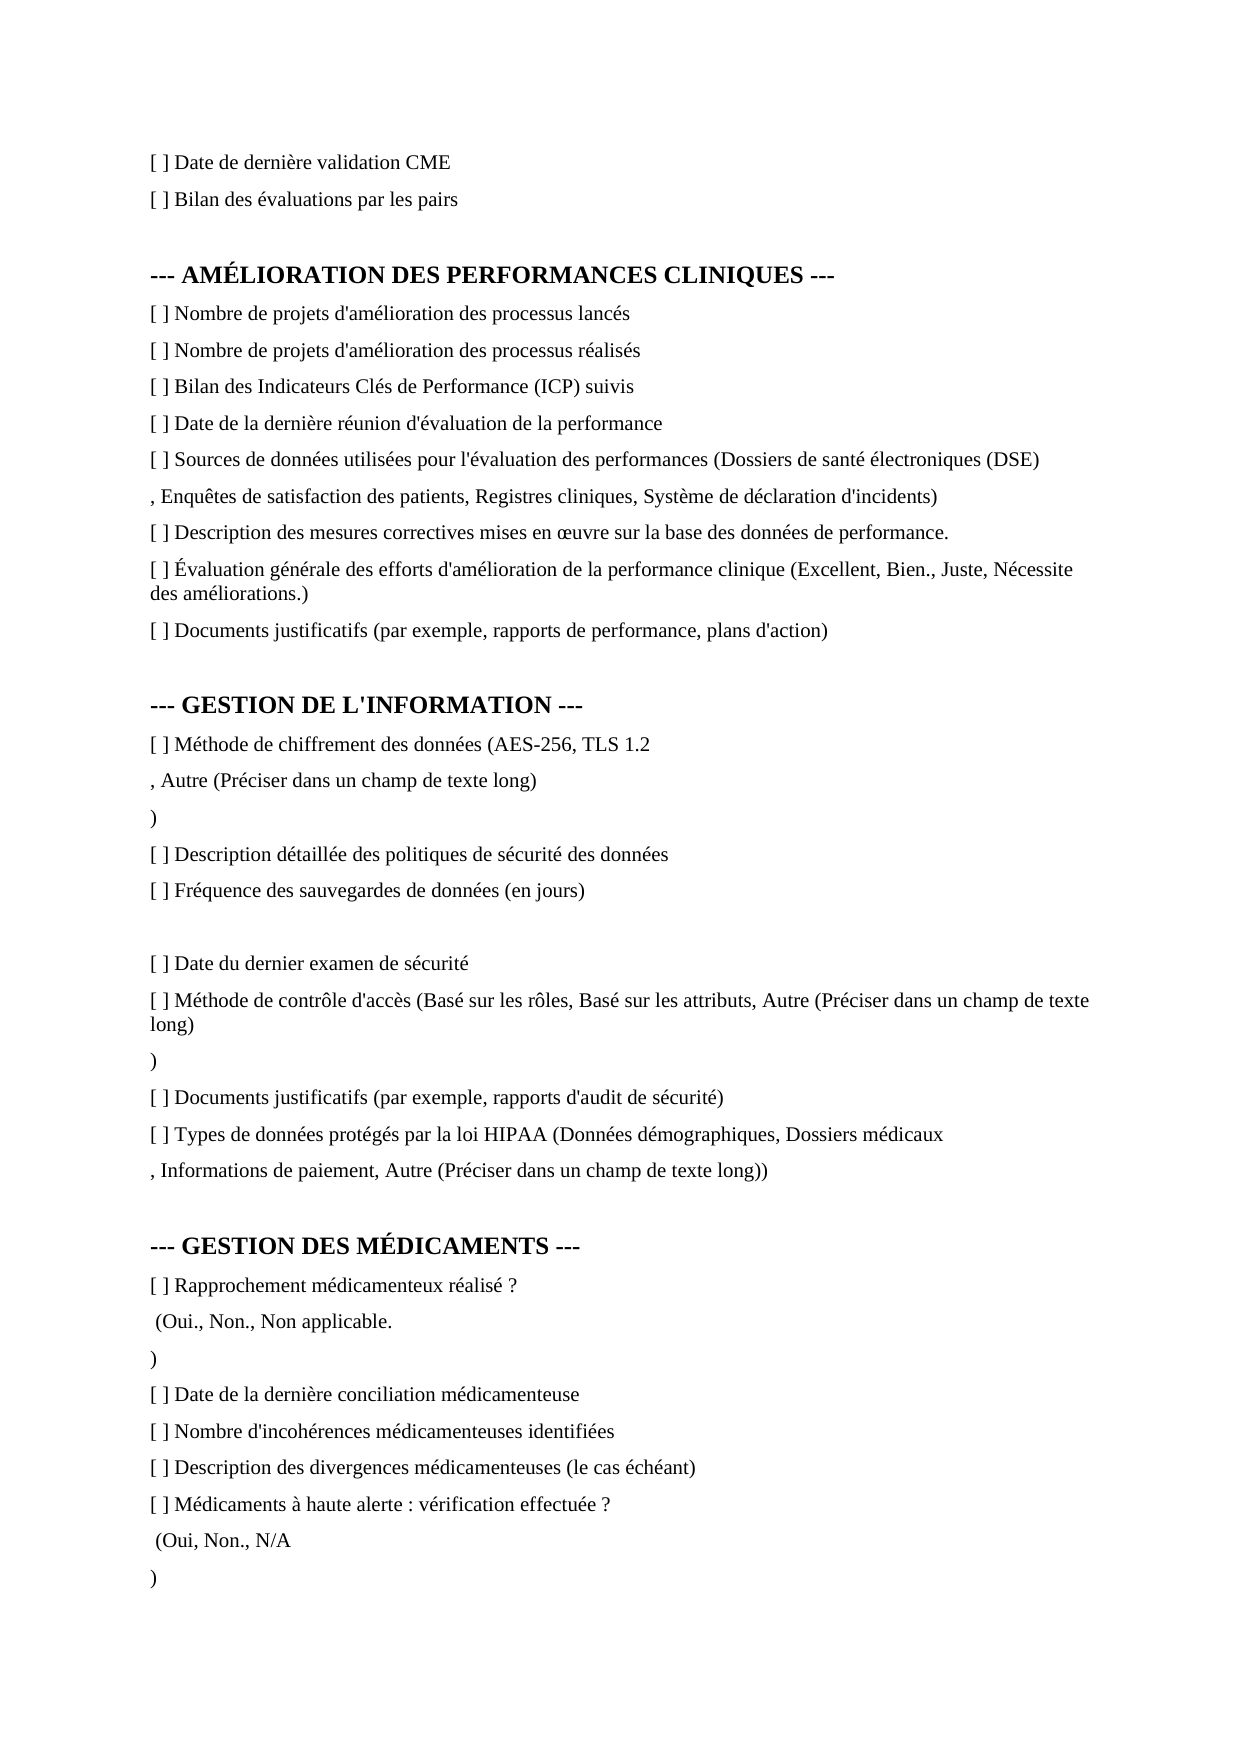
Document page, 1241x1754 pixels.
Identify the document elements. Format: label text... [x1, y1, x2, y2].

text [ ] Types de données protégés par la loi HIPAA (Données démographiques, Dossiers médicaux [150, 1122, 1090, 1146]
text ) [150, 1048, 1090, 1072]
text [ ] Description des divergences médicamenteuses (le cas échéant) [150, 1455, 1090, 1479]
text ) [150, 805, 1090, 829]
text [ ] Documents justificatifs (par exemple, rapports d'audit de sécurité) [150, 1085, 1090, 1109]
text [ ] Nombre de projets d'amélioration des processus réalisés [150, 337, 1090, 362]
text --- GESTION DES MÉDICAMENTS --- [150, 1231, 1090, 1260]
text , Autre (Préciser dans un champ de texte long) [150, 768, 1090, 792]
text [ ] Méthode de chiffrement des données (AES-256, TLS 1.2 [150, 732, 1090, 756]
text (Oui., Non., Non applicable. [150, 1309, 1090, 1333]
text --- GESTION DE L'INFORMATION --- [150, 691, 1090, 719]
text , Enquêtes de satisfaction des patients, Registres cliniques, Système de déclaration d'incidents) [150, 484, 1090, 508]
text [ ] Bilan des évaluations par les pairs [150, 187, 1090, 211]
text [ ] Description détaillée des politiques de sécurité des données [150, 842, 1090, 866]
text [ ] Nombre de projets d'amélioration des processus lancés [150, 301, 1090, 325]
text [ ] Évaluation générale des efforts d'amélioration de la performance clinique (Excellent, Bien., Juste, Nécessite des améliorations.) [150, 557, 1090, 605]
text [ ] Documents justificatifs (par exemple, rapports de performance, plans d'action) [150, 617, 1090, 642]
text [ ] Médicaments à haute alerte : vérification effectuée ? [150, 1492, 1090, 1516]
text --- AMÉLIORATION DES PERFORMANCES CLINIQUES --- [150, 260, 1090, 288]
text [ ] Date du dernier examen de sécurité [150, 951, 1090, 975]
text [ ] Rapprochement médicamenteux réalisé ? [150, 1272, 1090, 1297]
text [ ] Fréquence des sauvegardes de données (en jours) [150, 878, 1090, 902]
text [ ] Date de la dernière réunion d'évaluation de la performance [150, 411, 1090, 435]
text , Informations de paiement, Autre (Préciser dans un champ de texte long)) [150, 1158, 1090, 1182]
text [ ] Nombre d'incohérences médicamenteuses identifiées [150, 1419, 1090, 1443]
text [ ] Date de la dernière conciliation médicamenteuse [150, 1382, 1090, 1406]
text [ ] Description des mesures correctives mises en œuvre sur la base des données de performance. [150, 520, 1090, 544]
text [ ] Méthode de contrôle d'accès (Basé sur les rôles, Basé sur les attributs, Autre (Préciser dans un champ de texte long) [150, 988, 1090, 1036]
text ) [150, 1565, 1090, 1589]
text ) [150, 1346, 1090, 1370]
text (Oui, Non., N/A [150, 1528, 1090, 1552]
text [ ] Sources de données utilisées pour l'évaluation des performances (Dossiers de santé électroniques (DSE) [150, 447, 1090, 471]
text [ ] Bilan des Indicateurs Clés de Performance (ICP) suivis [150, 374, 1090, 398]
text [ ] Date de dernière validation CME [150, 150, 1090, 174]
